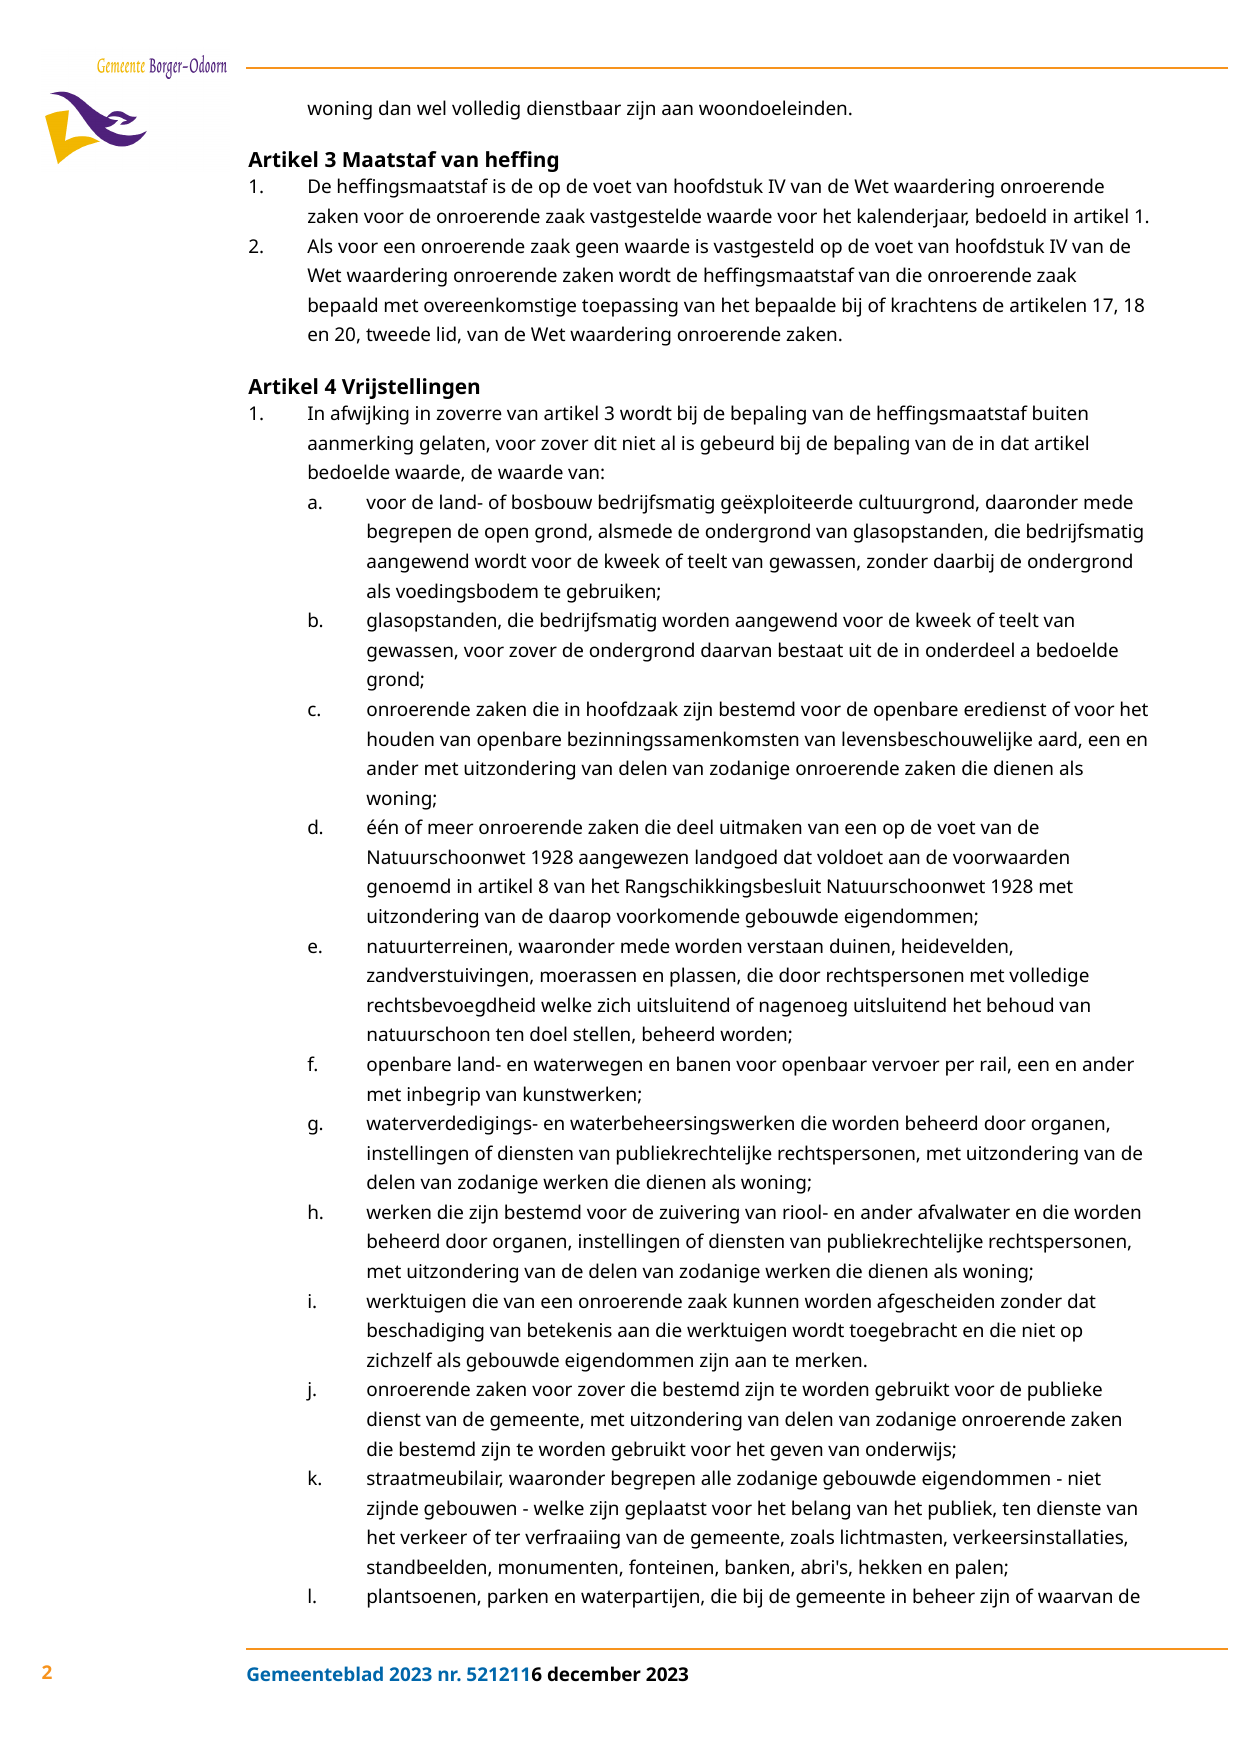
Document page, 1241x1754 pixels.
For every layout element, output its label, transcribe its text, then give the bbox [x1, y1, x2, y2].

list Als voor een onroerende zaak geen waarde is vastgesteld op de voet van hoofdstuk IV van de Wet waardering onroerende zaken wordt de heffingsmaatstaf van die onroerende zaak bepaald met overeenkomstige toepassing van het bepaalde bij of krachtens de artikelen 17, 18 en 20, tweede lid, van de Wet waardering onroerende zaken. [248, 233, 1152, 347]
list In afwijking in zoverre van artikel 3 wordt bij de bepaling van de heffingsmaatstaf buiten aanmerking gelaten, voor zover dit niet al is gebeurd bij de bepaling van de in dat artikel bedoelde waarde, de waarde van: [248, 400, 1152, 485]
list natuurterreinen, waaronder mede worden verstaan duinen, heidevelden, zandverstuivingen, moerassen en plassen, die door rechtspersonen met volledige rechtsbevoegdheid welke zich uitsluitend of nagenoeg uitsluitend het behoud van natuurschoon ten doel stellen, beheerd worden; [307, 933, 1152, 1047]
list onroerende zaken voor zover die bestemd zijn te worden gebruikt voor de publieke dienst van de gemeente, met uitzondering van delen van zodanige onroerende zaken die bestemd zijn te worden gebruikt voor het geven van onderwijs; [307, 1377, 1152, 1462]
text Artikel 4 Vrijstellingen [248, 372, 1152, 400]
list openbare land- en waterwegen en banen voor openbaar vervoer per rail, een en ander met inbegrip van kunstwerken; [307, 1051, 1152, 1107]
list De heffingsmaatstaf is de op de voet van hoofdstuk IV van de Wet waardering onroerende zaken voor de onroerende zaak vastgestelde waarde voor het kalenderjaar, bedoeld in artikel 1. [248, 174, 1152, 229]
list werken die zijn bestemd voor de zuivering van riool- en ander afvalwater en die worden beheerd door organen, instellingen of diensten van publiekrechtelijke rechtspersonen, met uitzondering van de delen van zodanige werken die dienen als woning; [307, 1199, 1152, 1284]
list voor de land- of bosbouw bedrijfsmatig geëxploiteerde cultuurgrond, daaronder mede begrepen de open grond, alsmede de ondergrond van glasopstanden, die bedrijfsmatig aangewend wordt voor de kweek of teelt van gewassen, zonder daarbij de ondergrond als voedingsbodem te gebruiken; [307, 489, 1152, 604]
text Artikel 3 Maatstaf van heffing [248, 145, 1152, 174]
list onroerende zaken die in hoofdzaak zijn bestemd voor de openbare eredienst of voor het houden van openbare bezinningssamenkomsten van levensbeschouwelijke aard, een en ander met uitzondering van delen van zodanige onroerende zaken die dienen als woning; [307, 696, 1152, 811]
list werktuigen die van een onroerende zaak kunnen worden afgescheiden zonder dat beschadiging van betekenis aan die werktuigen wordt toegebracht en die niet op zichzelf als gebouwde eigendommen zijn aan te merken. [307, 1288, 1152, 1373]
list glasopstanden, die bedrijfsmatig worden aangewend voor de kweek of teelt van gewassen, voor zover de ondergrond daarvan bestaat uit de in onderdeel a bedoelde grond; [307, 607, 1152, 692]
list één of meer onroerende zaken die deel uitmaken van een op de voet van de Natuurschoonwet 1928 aangewezen landgoed dat voldoet aan de voorwaarden genoemd in artikel 8 van het Rangschikkingsbesluit Natuurschoonwet 1928 met uitzondering van de daarop voorkomende gebouwde eigendommen; [307, 814, 1152, 929]
list plantsoenen, parken en waterpartijen, die bij de gemeente in beheer zijn of waarvan de [307, 1584, 1152, 1609]
list woning dan wel volledig dienstbaar zijn aan woondoeleinden. [248, 95, 1152, 121]
list straatmeubilair, waaronder begrepen alle zodanige gebouwde eigendommen - niet zijnde gebouwen - welke zijn geplaatst voor het belang van het publiek, ten dienste van het verkeer of ter verfraaiing van de gemeente, zoals lichtmasten, verkeersinstallaties, standbeelden, monumenten, fonteinen, banken, abri's, hekken en palen; [307, 1465, 1152, 1580]
picture [41, 47, 231, 172]
list waterverdedigings- en waterbeheersingswerken die worden beheerd door organen, instellingen of diensten van publiekrechtelijke rechtspersonen, met uitzondering van de delen van zodanige werken die dienen als woning; [307, 1110, 1152, 1195]
